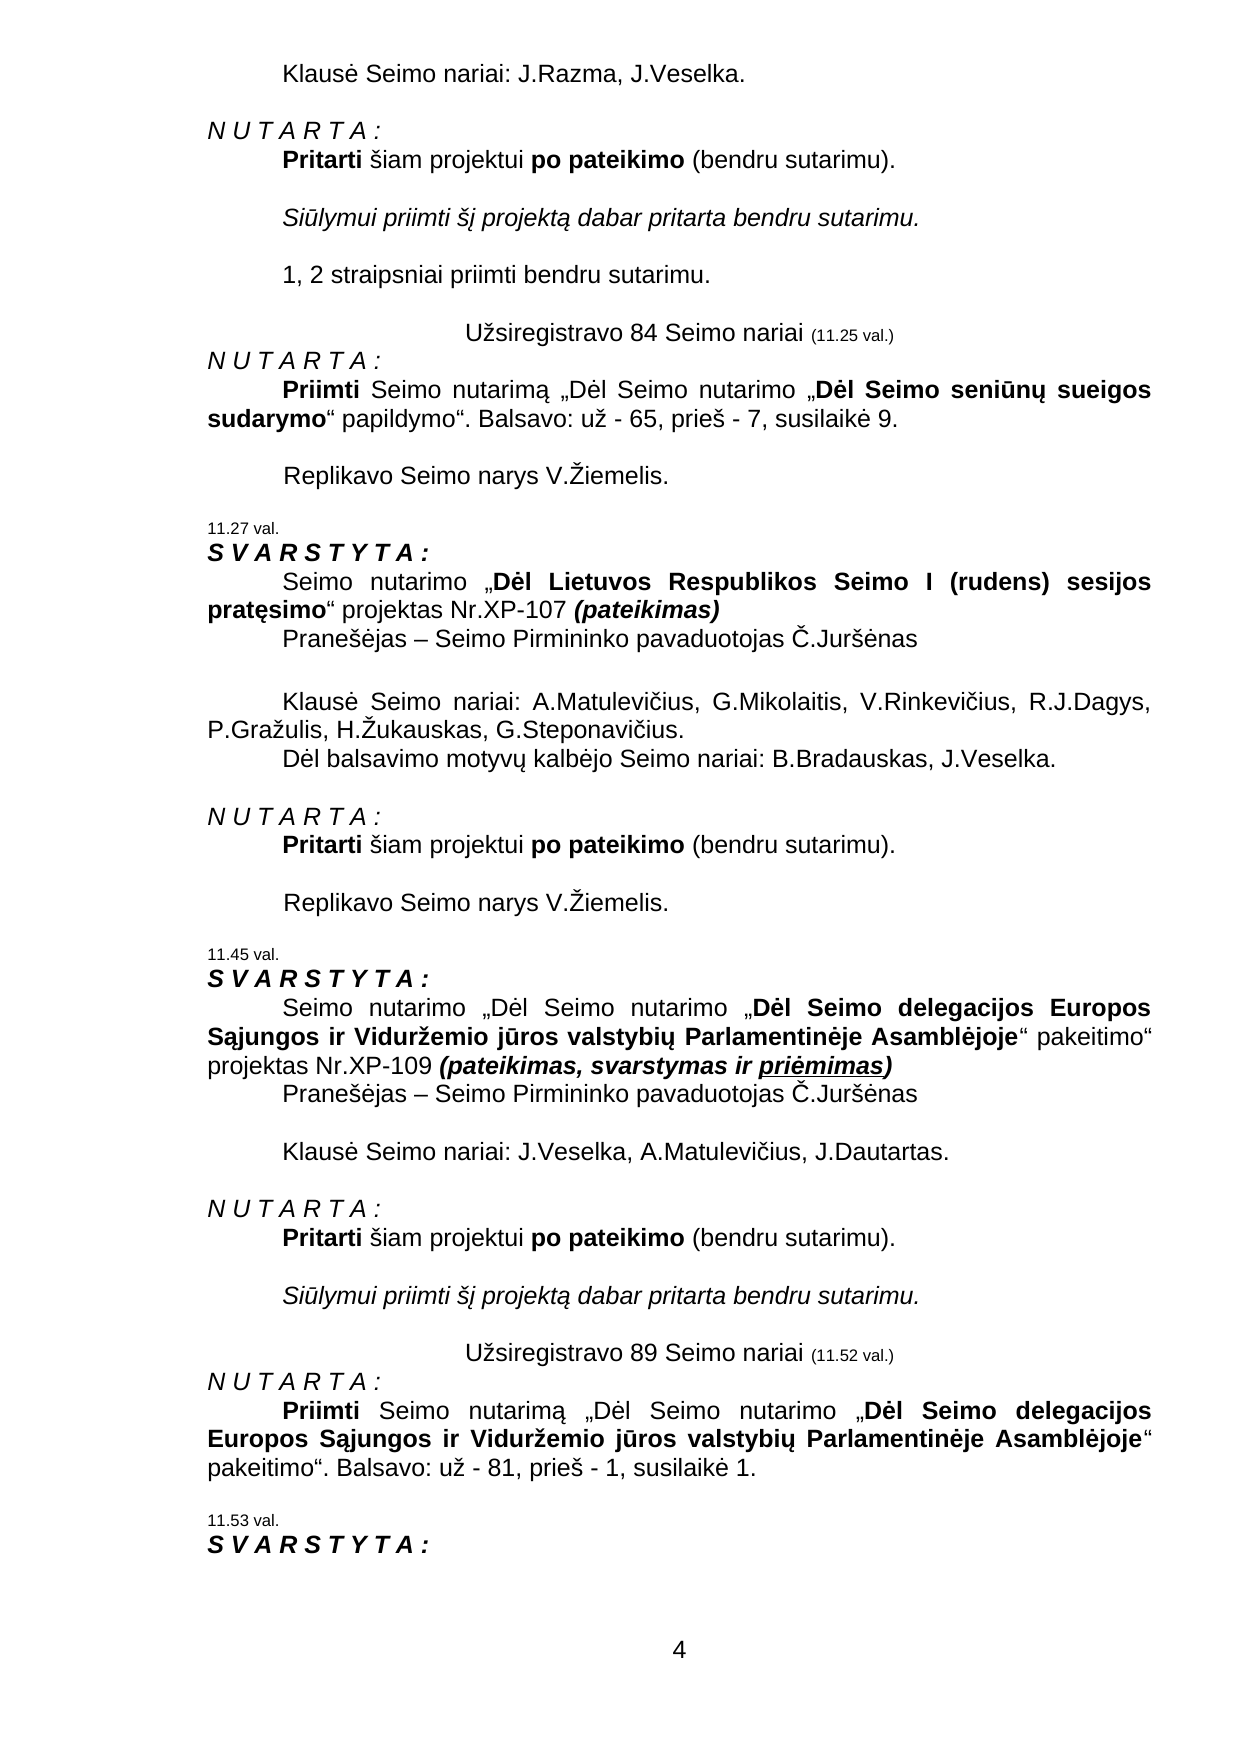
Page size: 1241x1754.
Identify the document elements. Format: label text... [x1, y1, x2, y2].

text Dėl balsavimo motyvų kalbėjo Seimo nariai: B.Bradauskas, J.Veselka. [207, 744, 1152, 773]
text Siūlymui priimti šį projektą dabar pritarta bendru sutarimu. [207, 202, 1152, 231]
text N U T A R T A : [207, 801, 1152, 830]
text S V A R S T Y T A : [207, 964, 1152, 993]
text Užsiregistravo 89 Seimo nariai (11.52 val.) [207, 1338, 1152, 1367]
text Pritarti šiam projektui po pateikimo (bendru sutarimu). [207, 145, 1152, 174]
text Seimo nutarimo „Dėl Lietuvos Respublikos Seimo I (rudens) sesijos pratęsimo“ projektas Nr.XP-107 (pateikimas) [207, 567, 1152, 624]
text Pritarti šiam projektui po pateikimo (bendru sutarimu). [207, 830, 1152, 859]
text Siūlymui priimti šį projektą dabar pritarta bendru sutarimu. [207, 1281, 1152, 1309]
text N U T A R T A : [207, 1367, 1152, 1396]
text N U T A R T A : [207, 346, 1152, 375]
text N U T A R T A : [207, 1194, 1152, 1223]
text Pranešėjas – Seimo Pirmininko pavaduotojas Č.Juršėnas [207, 624, 1152, 653]
text Užsiregistravo 84 Seimo nariai (11.25 val.) [207, 317, 1152, 346]
text Replikavo Seimo narys V.Žiemelis. [207, 888, 1152, 916]
text Pranešėjas – Seimo Pirmininko pavaduotojas Č.Juršėnas [207, 1079, 1152, 1108]
text Klausė Seimo nariai: J.Veselka, A.Matulevičius, J.Dautartas. [207, 1137, 1152, 1166]
text 1, 2 straipsniai priimti bendru sutarimu. [207, 260, 1152, 289]
text S V A R S T Y T A : [207, 538, 1152, 567]
text Seimo nutarimo „Dėl Seimo nutarimo „Dėl Seimo delegacijos Europos Sąjungos ir Viduržemio jūros valstybių Parlamentinėje Asamblėjoje“ pakeitimo“ projektas Nr.XP-109 (pateikimas, svarstymas ir priėmimas) [207, 993, 1152, 1079]
text Klausė Seimo nariai: A.Matulevičius, G.Mikolaitis, V.Rinkevičius, R.J.Dagys, P.Gražulis, H.Žukauskas, G.Steponavičius. [207, 686, 1152, 744]
text 11.53 val. [207, 1511, 1152, 1530]
text Replikavo Seimo narys V.Žiemelis. [207, 461, 1152, 490]
text Priimti Seimo nutarimą „Dėl Seimo nutarimo „Dėl Seimo delegacijos Europos Sąjungos ir Viduržemio jūros valstybių Parlamentinėje Asamblėjoje“ pakeitimo“. Balsavo: už - 81, prieš - 1, susilaikė 1. [207, 1396, 1152, 1482]
text N U T A R T A : [207, 116, 1152, 145]
text S V A R S T Y T A : [207, 1530, 1152, 1558]
text Pritarti šiam projektui po pateikimo (bendru sutarimu). [207, 1223, 1152, 1252]
text 11.27 val. [207, 519, 1152, 538]
text Priimti Seimo nutarimą „Dėl Seimo nutarimo „Dėl Seimo seniūnų sueigos sudarymo“ papildymo“. Balsavo: už - 65, prieš - 7, susilaikė 9. [207, 375, 1152, 432]
text Klausė Seimo nariai: J.Razma, J.Veselka. [207, 59, 1152, 87]
text 11.45 val. [207, 945, 1152, 964]
